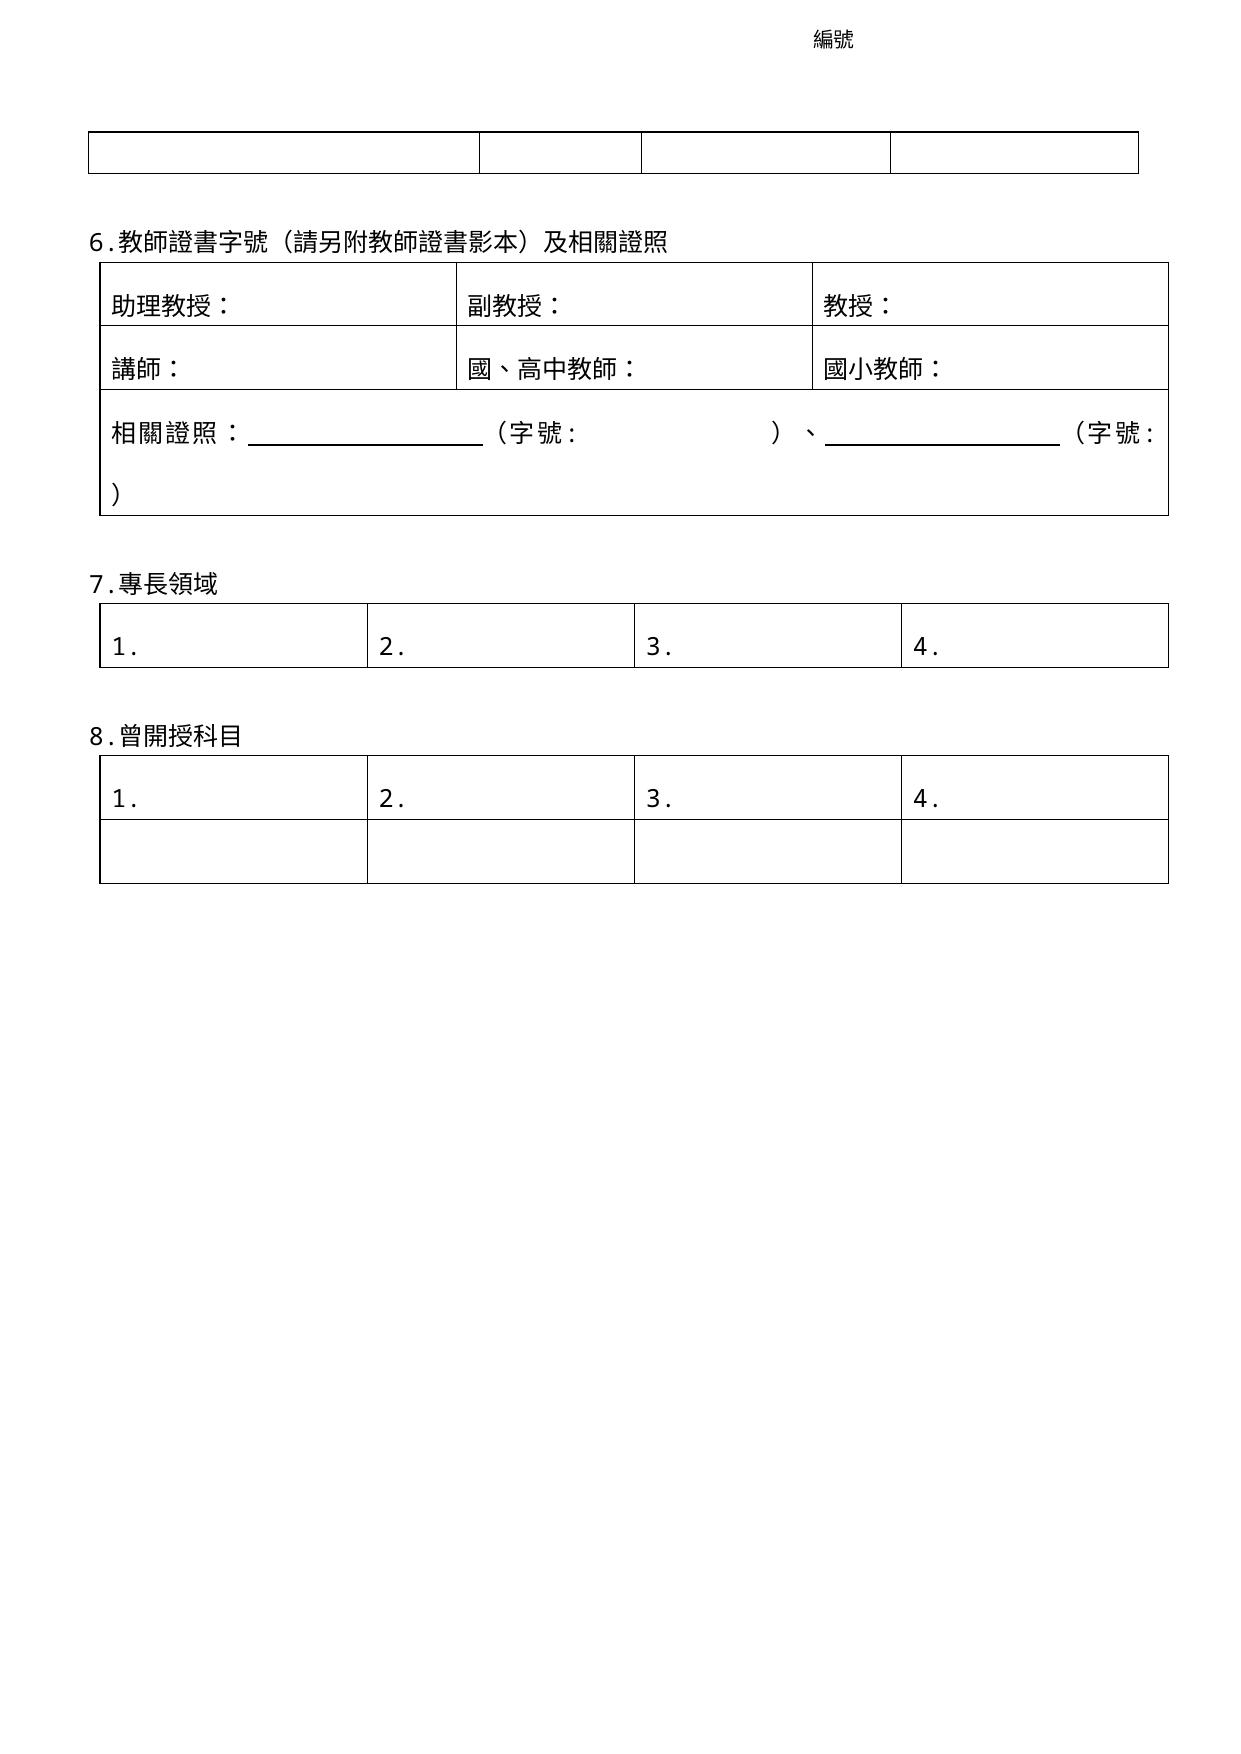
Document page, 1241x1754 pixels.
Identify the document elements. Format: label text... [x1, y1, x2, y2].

table_cell [642, 133, 890, 173]
table_header 4. [902, 756, 1168, 819]
table_cell 國小教師： [813, 326, 1168, 389]
table_cell 相關證照： （字號: ）、 （字號: ） [101, 390, 1168, 515]
table_cell [480, 133, 641, 173]
table_header 助理教授： [101, 263, 456, 325]
table_header 副教授： [457, 263, 812, 325]
table_header 4. [902, 604, 1168, 667]
table_cell 國、高中教師： [457, 326, 812, 389]
table_cell [902, 820, 1168, 882]
text 8.曾開授科目 [89, 693, 1152, 755]
table_cell [368, 820, 634, 882]
table_header 2. [368, 756, 634, 819]
table_header 教授： [813, 263, 1168, 325]
table_cell [89, 133, 479, 173]
table_header 3. [635, 604, 901, 667]
table_cell 講師： [101, 326, 456, 389]
text 7.專長領域 [89, 541, 1152, 603]
table_header 1. [101, 604, 367, 667]
table_header 1. [101, 756, 367, 819]
table_header 2. [368, 604, 634, 667]
table_cell [891, 133, 1138, 173]
table_cell [101, 820, 367, 882]
table_header 3. [635, 756, 901, 819]
table_cell [635, 820, 901, 882]
text 6.教師證書字號（請另附教師證書影本）及相關證照 [89, 199, 1152, 262]
